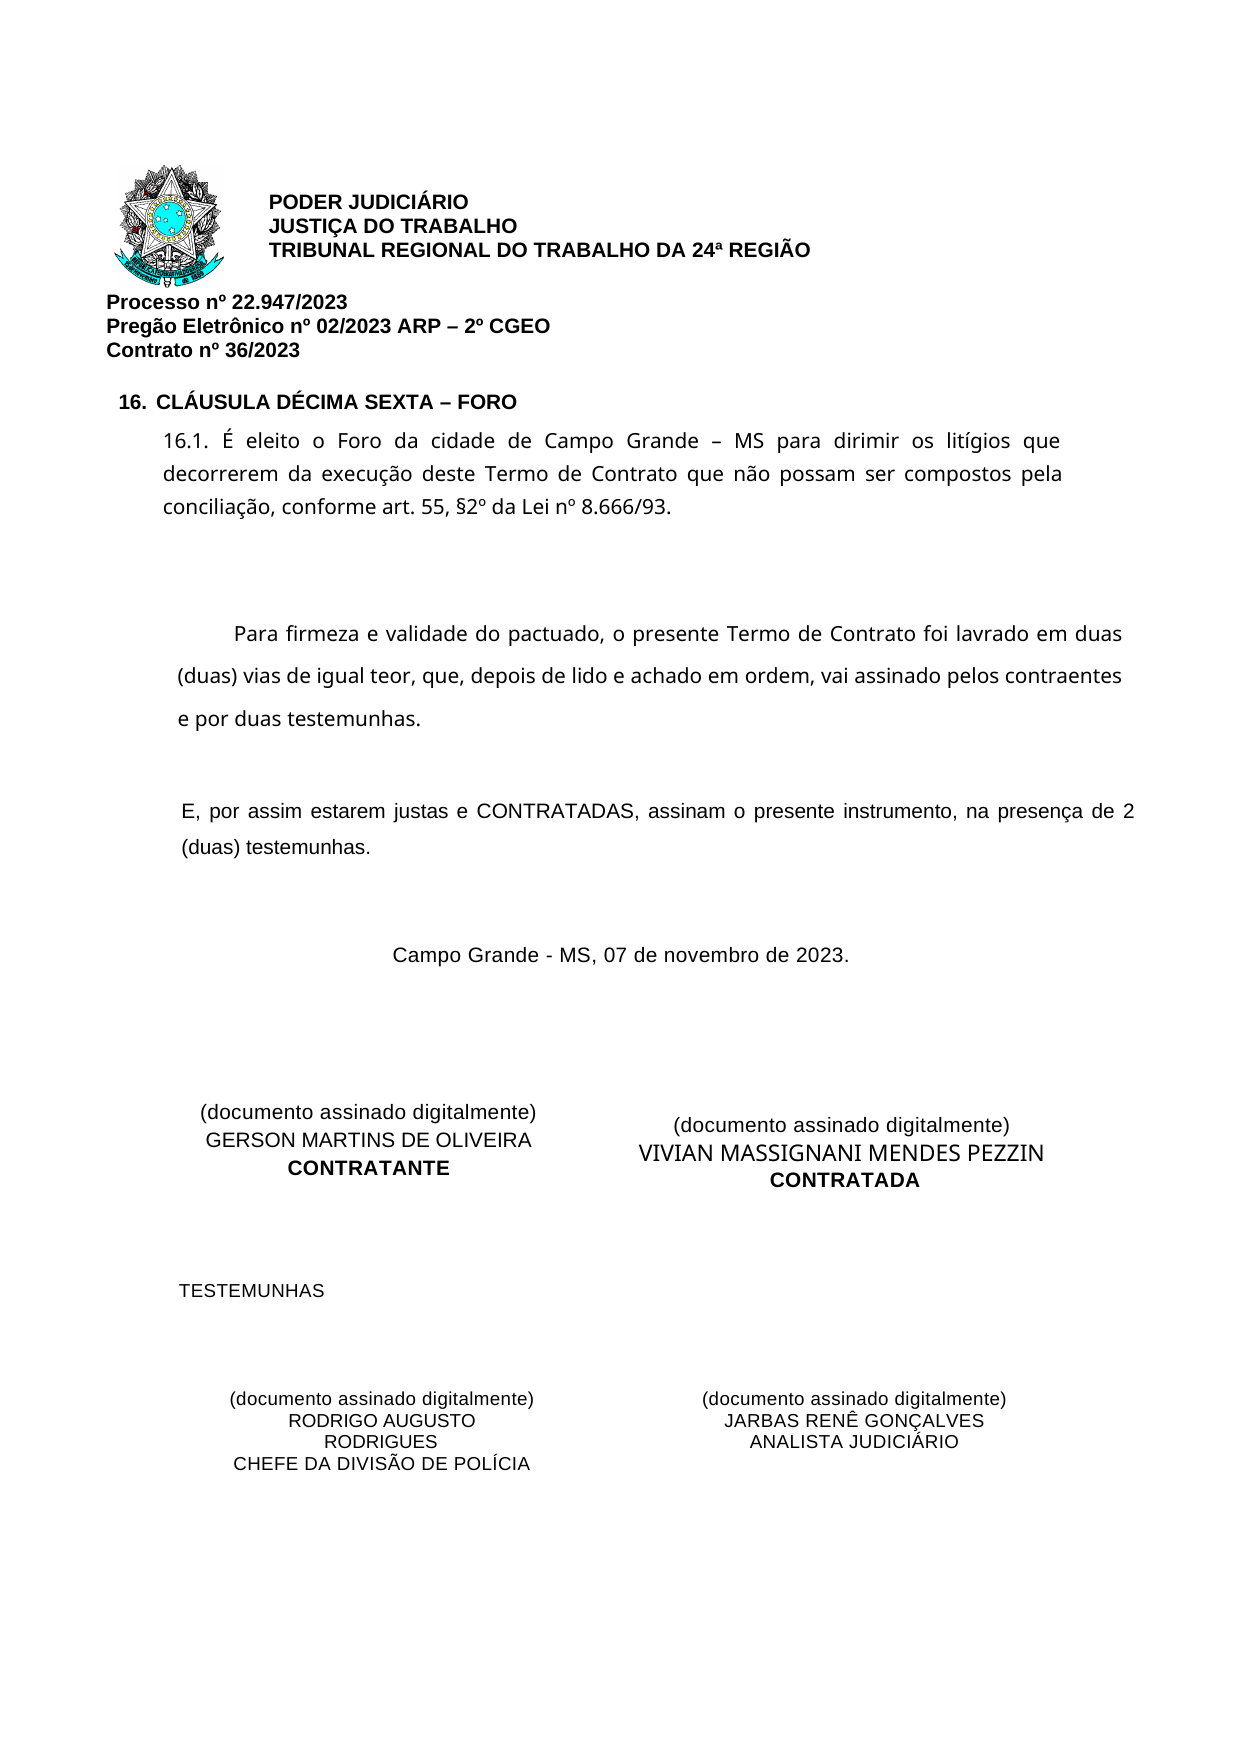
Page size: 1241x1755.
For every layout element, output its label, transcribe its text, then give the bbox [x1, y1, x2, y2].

table_header (documento assinado digitalmente) GERSON MARTINS DE OLIVEIRA CONTRATANTE [148, 1052, 607, 1206]
text E, por assim estarem justas e CONTRATADAS, assinam o presente instrumento, na presença de 2 (duas) testemunhas. [181, 799, 1136, 859]
text Campo Grande - MS, 07 de novembro de 2023. [106, 943, 1136, 967]
list CLÁUSULA DÉCIMA SEXTA – FORO [118, 390, 1136, 414]
table_cell (documento assinado digitalmente) RODRIGO AUGUSTO RODRIGUES CHEFE DA DIVISÃO DE POLÍCIA [162, 1345, 619, 1560]
text Para firmeza e validade do pactuado, o presente Termo de Contrato foi lavrado em duas (duas) vias de igual teor, que, depois de lido e achado em ordem, vai assinado pelos contraentes e por duas testemunhas. [177, 619, 1123, 733]
table_header TESTEMUNHAS [162, 1259, 1107, 1345]
list É eleito o Foro da cidade de Campo Grande – MS para dirimir os litígios que decorrerem da execução deste Termo de Contrato que não possam ser compostos pela conciliação, conforme art. 55, §2º da Lei nº 8.666/93. [163, 427, 1062, 520]
table_header (documento assinado digitalmente) VIVIAN MASSIGNANI MENDES PEZZIN CONTRATADA [607, 1052, 1095, 1206]
table_cell (documento assinado digitalmente) JARBAS RENÊ GONÇALVES ANALISTA JUDICIÁRIO [620, 1345, 1107, 1560]
